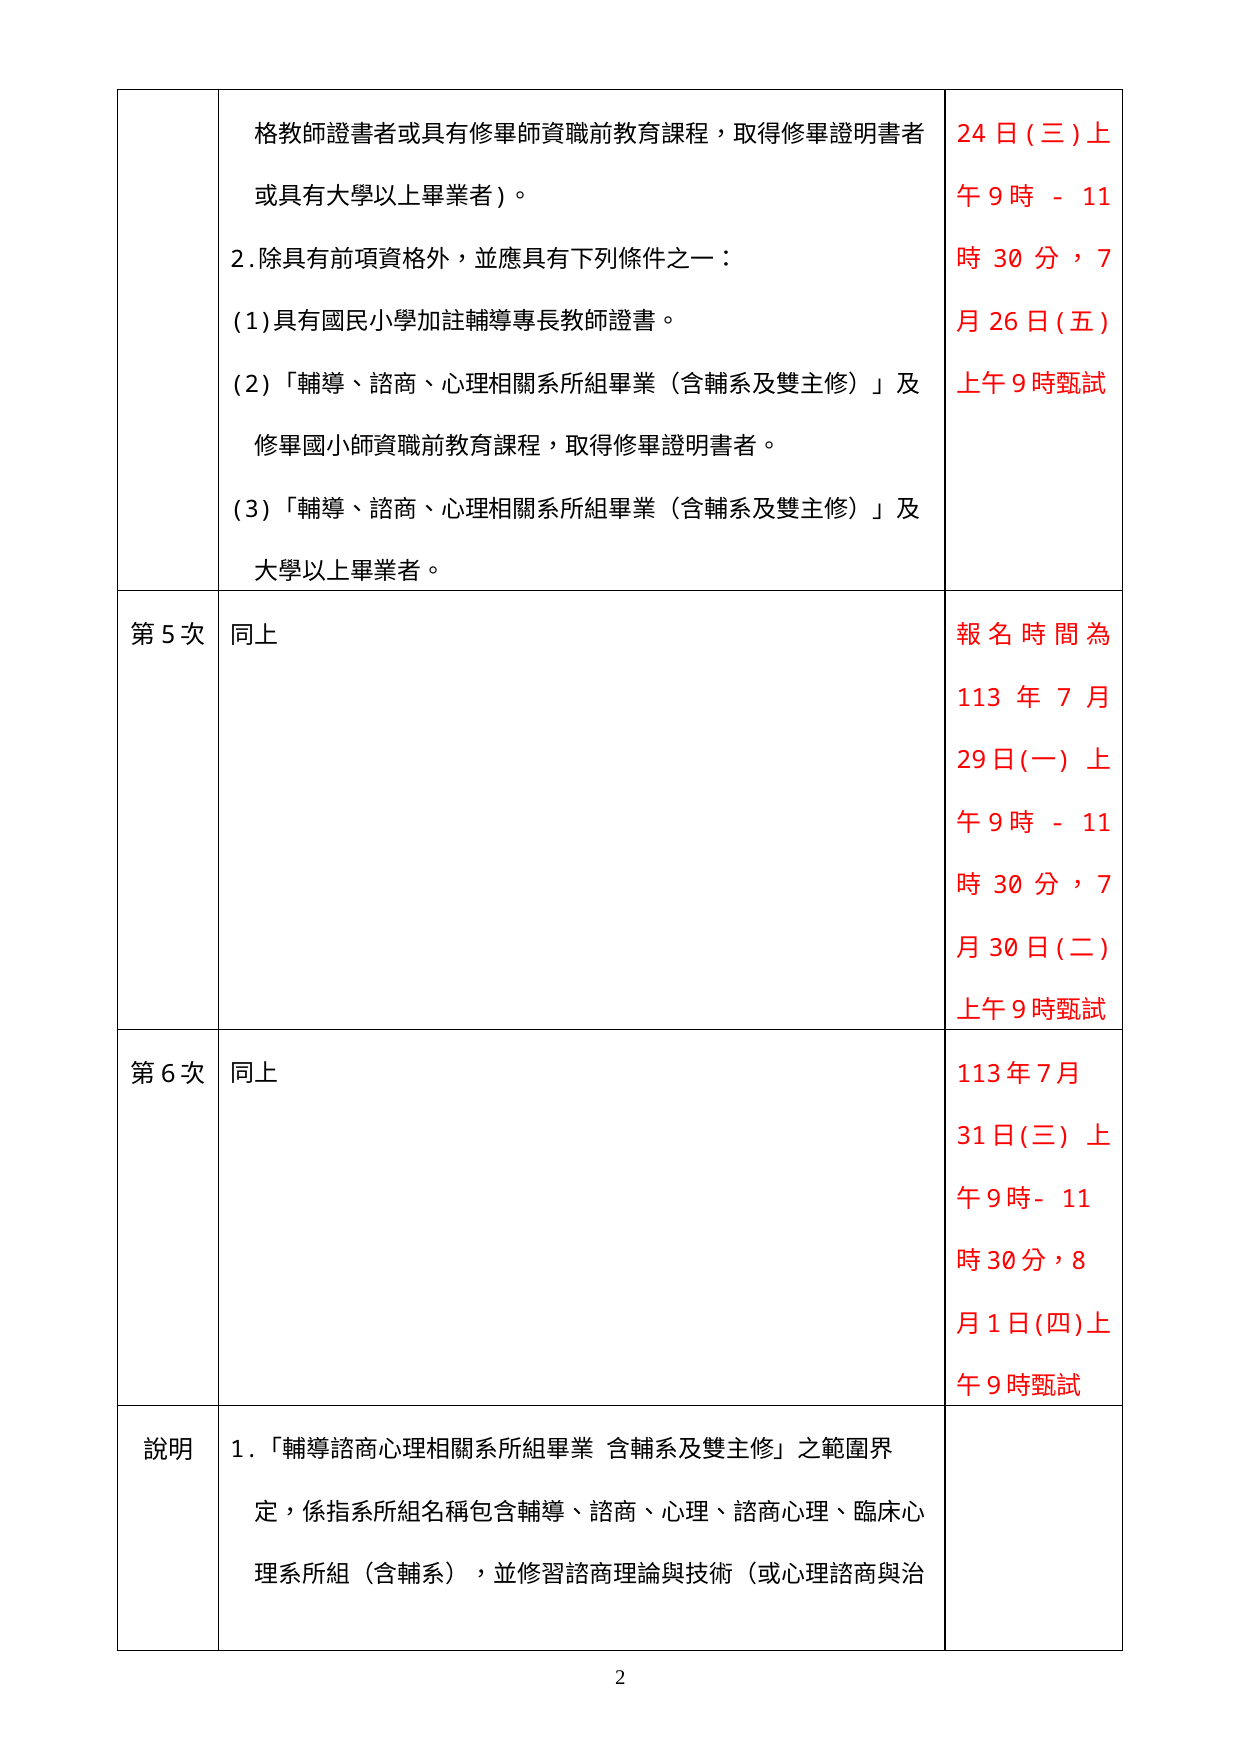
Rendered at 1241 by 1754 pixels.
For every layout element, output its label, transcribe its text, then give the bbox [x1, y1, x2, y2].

table_cell [946, 1406, 1122, 1650]
table_cell 同上 [219, 591, 944, 1028]
table_cell [118, 90, 218, 590]
table_cell 1.「輔導諮商心理相關系所組畢業 含輔系及雙主修」之範圍界定，係指系所組名稱包含輔導、諮商、心理、諮商心理、臨床心理系所組（含輔系），並修習諮商理論與技術（或心理諮商與治 [219, 1406, 944, 1650]
table_cell 說明 [118, 1406, 218, 1650]
table_cell 113年7月31日(三) 上午9時- 11時30分，8月1日(四)上午9時甄試 [946, 1030, 1122, 1404]
table_cell 第5次 [118, 591, 218, 1028]
table_cell 第6次 [118, 1030, 218, 1404]
table_cell 格教師證書者或具有修畢師資職前教育課程，取得修畢證明書者或具有大學以上畢業者)。 2.除具有前項資格外，並應具有下列條件之一： (1)具有國民小學加註輔導專長教師證書。 (2)「輔導、諮商、心理相關系所組畢業（含輔系及雙主修）」及修畢國小師資職前教育課程，取得修畢證明書者。 (3)「輔導、諮商、心理相關系所組畢業（含輔系及雙主修）」及大學以上畢業者。 [219, 90, 944, 590]
table_cell 同上 [219, 1030, 944, 1404]
table_cell 24日(三)上午9時 - 11時30分，7月26日(五) 上午9時甄試 [946, 90, 1122, 590]
table_cell 報名時間為113年7月29日(一) 上午9時 - 11時30分，7月30日(二)上午9時甄試 [946, 591, 1122, 1028]
